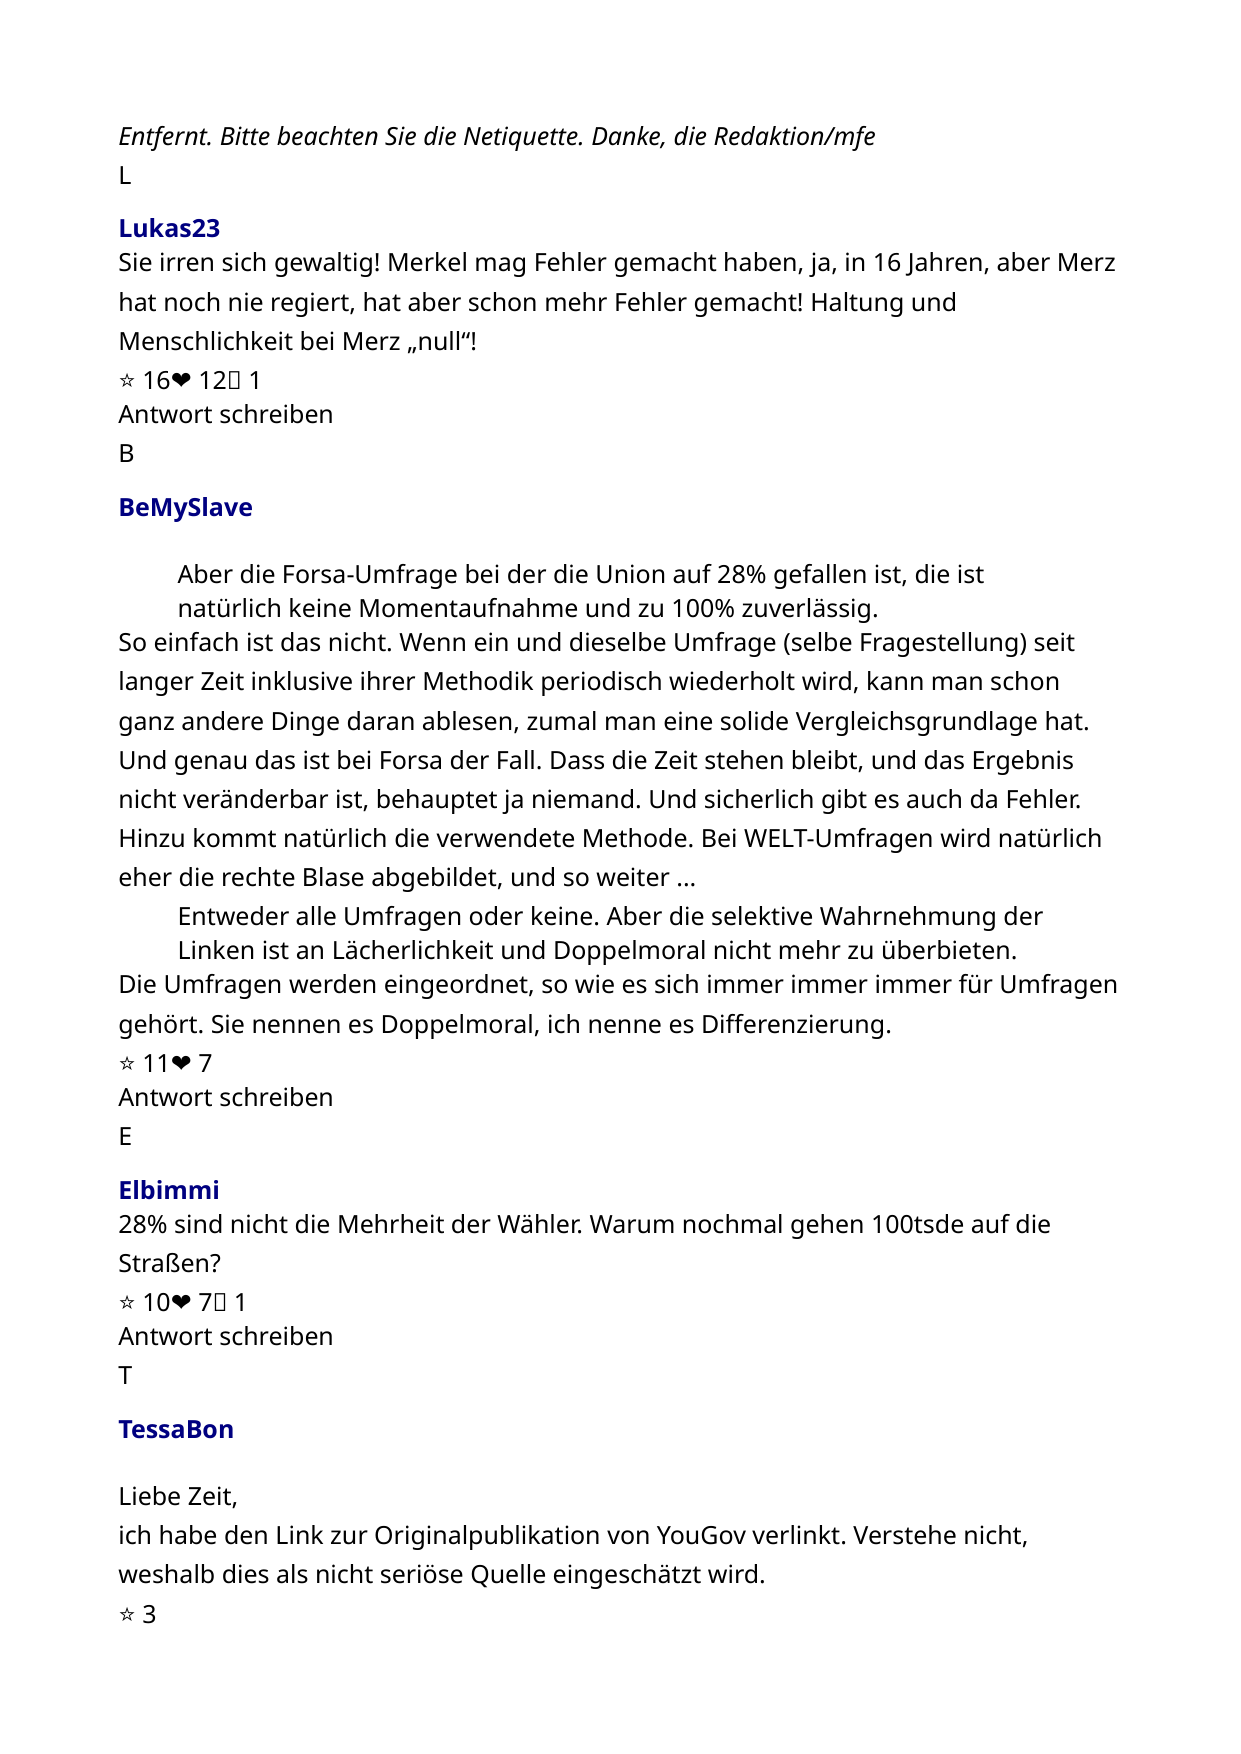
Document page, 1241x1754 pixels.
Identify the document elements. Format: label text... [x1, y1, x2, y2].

subtitle BeMySlave [118, 489, 1122, 524]
text E [118, 1119, 1122, 1153]
text ⭐️ 16❤️ 12🤨 1 [118, 363, 1122, 397]
text Entfernt. Bitte beachten Sie die Netiquette. Danke, die Redaktion/mfe [118, 118, 1122, 152]
text Die Umfragen werden eingeordnet, so wie es sich immer immer immer für Umfragen gehört. Sie nennen es Doppelmoral, ich nenne es Differenzierung. [118, 967, 1122, 1040]
text Antwort schreiben [118, 397, 1122, 431]
text ⭐️ 10❤️ 7🤨 1 [118, 1285, 1122, 1319]
text 28% sind nicht die Mehrheit der Wähler. Warum nochmal gehen 100tsde auf die Straßen? [118, 1206, 1122, 1280]
text T [118, 1358, 1122, 1392]
text ⭐️ 3 [118, 1596, 1122, 1630]
text Liebe Zeit, [118, 1479, 1122, 1513]
text Antwort schreiben [118, 1319, 1122, 1353]
text Hinzu kommt natürlich die verwendete Methode. Bei WELT-Umfragen wird natürlich eher die rechte Blase abgebildet, und so weiter ... [118, 821, 1122, 894]
text So einfach ist das nicht. Wenn ein und dieselbe Umfrage (selbe Fragestellung) seit langer Zeit inklusive ihrer Methodik periodisch wiederholt wird, kann man schon ganz andere Dinge daran ablesen, zumal man eine solide Vergleichsgrundlage hat. Und genau das ist bei Forsa der Fall. Dass die Zeit stehen bleibt, und das Ergebnis nicht veränderbar ist, behauptet ja niemand. Und sicherlich gibt es auch da Fehler. [118, 625, 1122, 816]
text ⭐️ 11❤️ 7 [118, 1045, 1122, 1079]
text Antwort schreiben [118, 1079, 1122, 1113]
text Entweder alle Umfragen oder keine. Aber die selektive Wahrnehmung der Linken ist an Lächerlichkeit und Doppelmoral nicht mehr zu überbieten. [177, 899, 1063, 967]
text ich habe den Link zur Originalpublikation von YouGov verlinkt. Verstehe nicht, weshalb dies als nicht seriöse Quelle eingeschätzt wird. [118, 1518, 1122, 1591]
subtitle TessaBon [118, 1412, 1122, 1446]
text Aber die Forsa-Umfrage bei der die Union auf 28% gefallen ist, die ist natürlich keine Momentaufnahme und zu 100% zuverlässig. [177, 557, 1063, 625]
subtitle Elbimmi [118, 1172, 1122, 1206]
text Sie irren sich gewaltig! Merkel mag Fehler gemacht haben, ja, in 16 Jahren, aber Merz hat noch nie regiert, hat aber schon mehr Fehler gemacht! Haltung und Menschlichkeit bei Merz „null“! [118, 245, 1122, 357]
text B [118, 436, 1122, 470]
text L [118, 157, 1122, 191]
subtitle Lukas23 [118, 211, 1122, 245]
